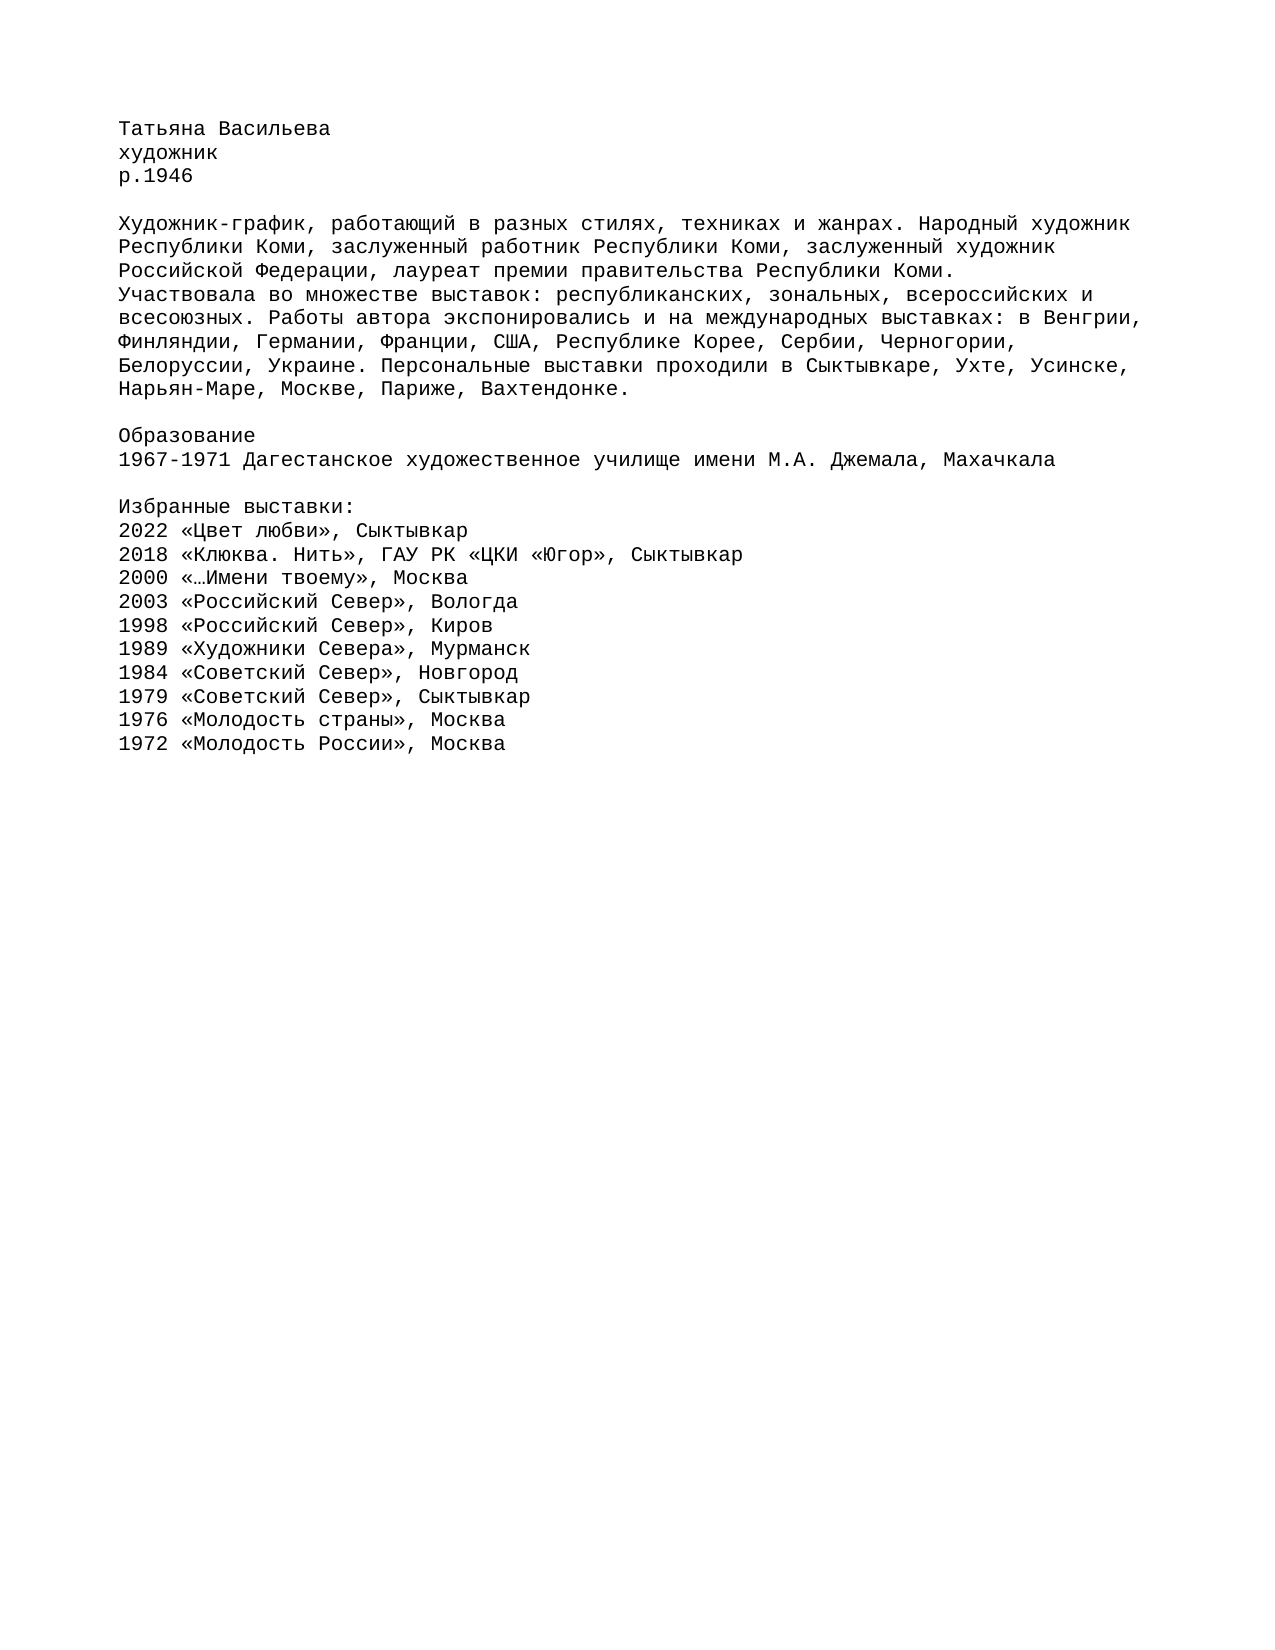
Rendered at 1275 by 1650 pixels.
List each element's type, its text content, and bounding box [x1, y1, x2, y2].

text 1979 «Советский Север», Сыктывкар [118, 686, 1157, 709]
text р.1946 [118, 165, 1157, 189]
text художник [118, 142, 1157, 165]
text 2022 «Цвет любви», Сыктывкар [118, 520, 1157, 544]
text Избранные выставки: [118, 496, 1157, 520]
text Художник-график, работающий в разных стилях, техниках и жанрах. Народный художник Республики Коми, заслуженный работник Республики Коми, заслуженный художник Российской Федерации, лауреат премии правительства Республики Коми. [118, 213, 1157, 284]
text 2003 «Российский Север», Вологда [118, 591, 1157, 615]
text 1972 «Молодость России», Москва [118, 733, 1157, 757]
text 1998 «Российский Север», Киров [118, 615, 1157, 638]
text Образование [118, 426, 1157, 449]
text Татьяна Васильева [118, 118, 1157, 142]
text 1967-1971 Дагестанское художественное училище имени М.А. Джемала, Махачкала [118, 449, 1157, 473]
text 2000 «…Имени твоему», Москва [118, 567, 1157, 591]
text 1989 «Художники Севера», Мурманск [118, 638, 1157, 662]
text 1984 «Советский Север», Новгород [118, 662, 1157, 686]
text 2018 «Клюква. Нить», ГАУ РК «ЦКИ «Югор», Сыктывкар [118, 544, 1157, 567]
text 1976 «Молодость страны», Москва [118, 709, 1157, 733]
text Участвовала во множестве выставок: республиканских, зональных, всероссийских и всесоюзных. Работы автора экспонировались и на международных выставках: в Венгрии, Финляндии, Германии, Франции, США, Республике Корее, Сербии, Черногории, Белоруссии, Украине. Персональные выставки проходили в Сыктывкаре, Ухте, Усинске, Нарьян-Маре, Москве, Париже, Вахтендонке. [118, 284, 1157, 402]
